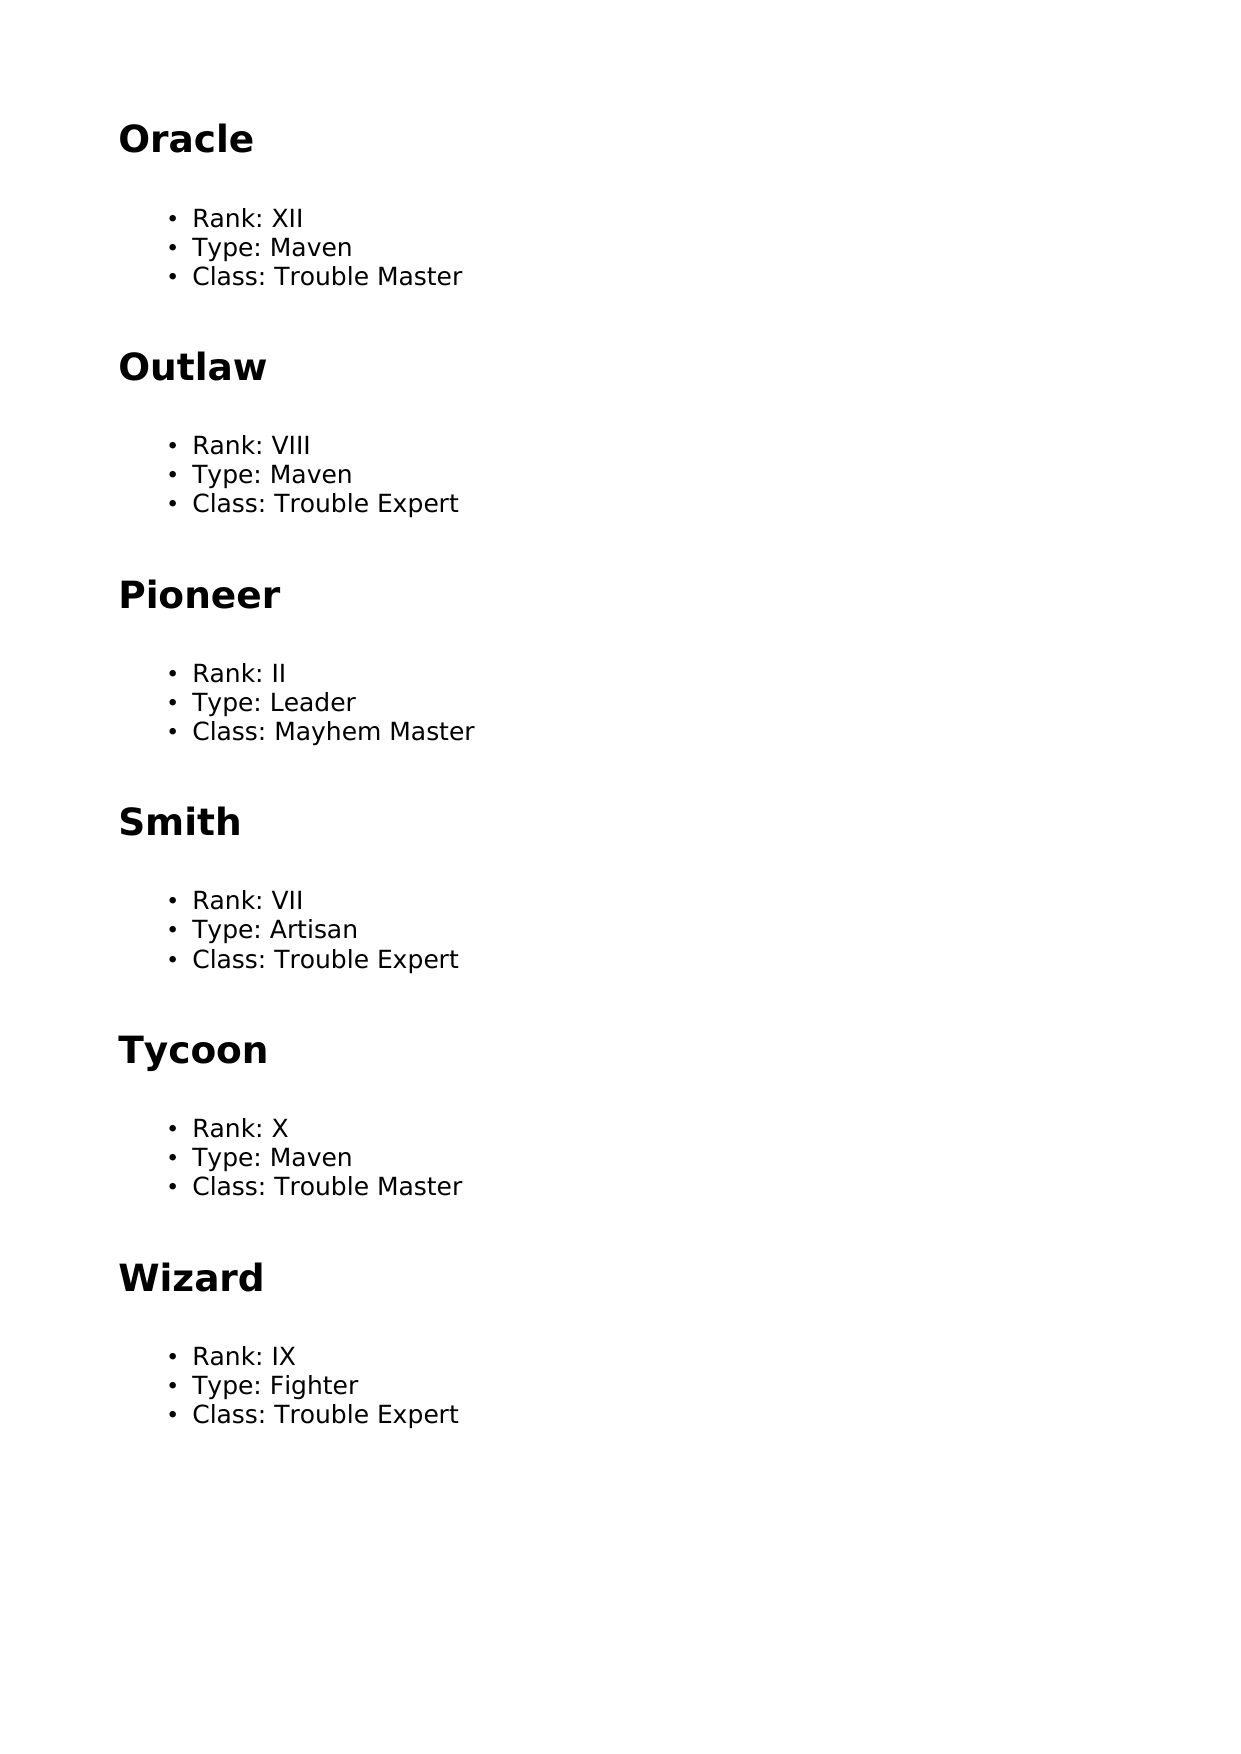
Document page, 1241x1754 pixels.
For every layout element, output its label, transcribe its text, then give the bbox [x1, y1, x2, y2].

list Class: Trouble Master [177, 262, 1122, 291]
list Class: Trouble Expert [177, 490, 1122, 519]
list Type: Leader [177, 688, 1122, 717]
list Rank: X [177, 1114, 1122, 1143]
subtitle Smith [118, 801, 1122, 844]
list Rank: XII [177, 204, 1122, 233]
subtitle Pioneer [118, 573, 1122, 617]
list Rank: II [177, 659, 1122, 688]
list Type: Artisan [177, 916, 1122, 945]
list Type: Fighter [177, 1371, 1122, 1400]
list Class: Trouble Master [177, 1172, 1122, 1202]
list Rank: VIII [177, 431, 1122, 461]
subtitle Outlaw [118, 346, 1122, 389]
list Rank: IX [177, 1342, 1122, 1371]
list Class: Trouble Expert [177, 945, 1122, 974]
subtitle Oracle [118, 118, 1122, 162]
list Type: Maven [177, 461, 1122, 490]
list Class: Mayhem Master [177, 717, 1122, 746]
list Type: Maven [177, 233, 1122, 262]
list Class: Trouble Expert [177, 1400, 1122, 1429]
subtitle Tycoon [118, 1028, 1122, 1072]
subtitle Wizard [118, 1256, 1122, 1300]
list Rank: VII [177, 887, 1122, 916]
list Type: Maven [177, 1143, 1122, 1172]
